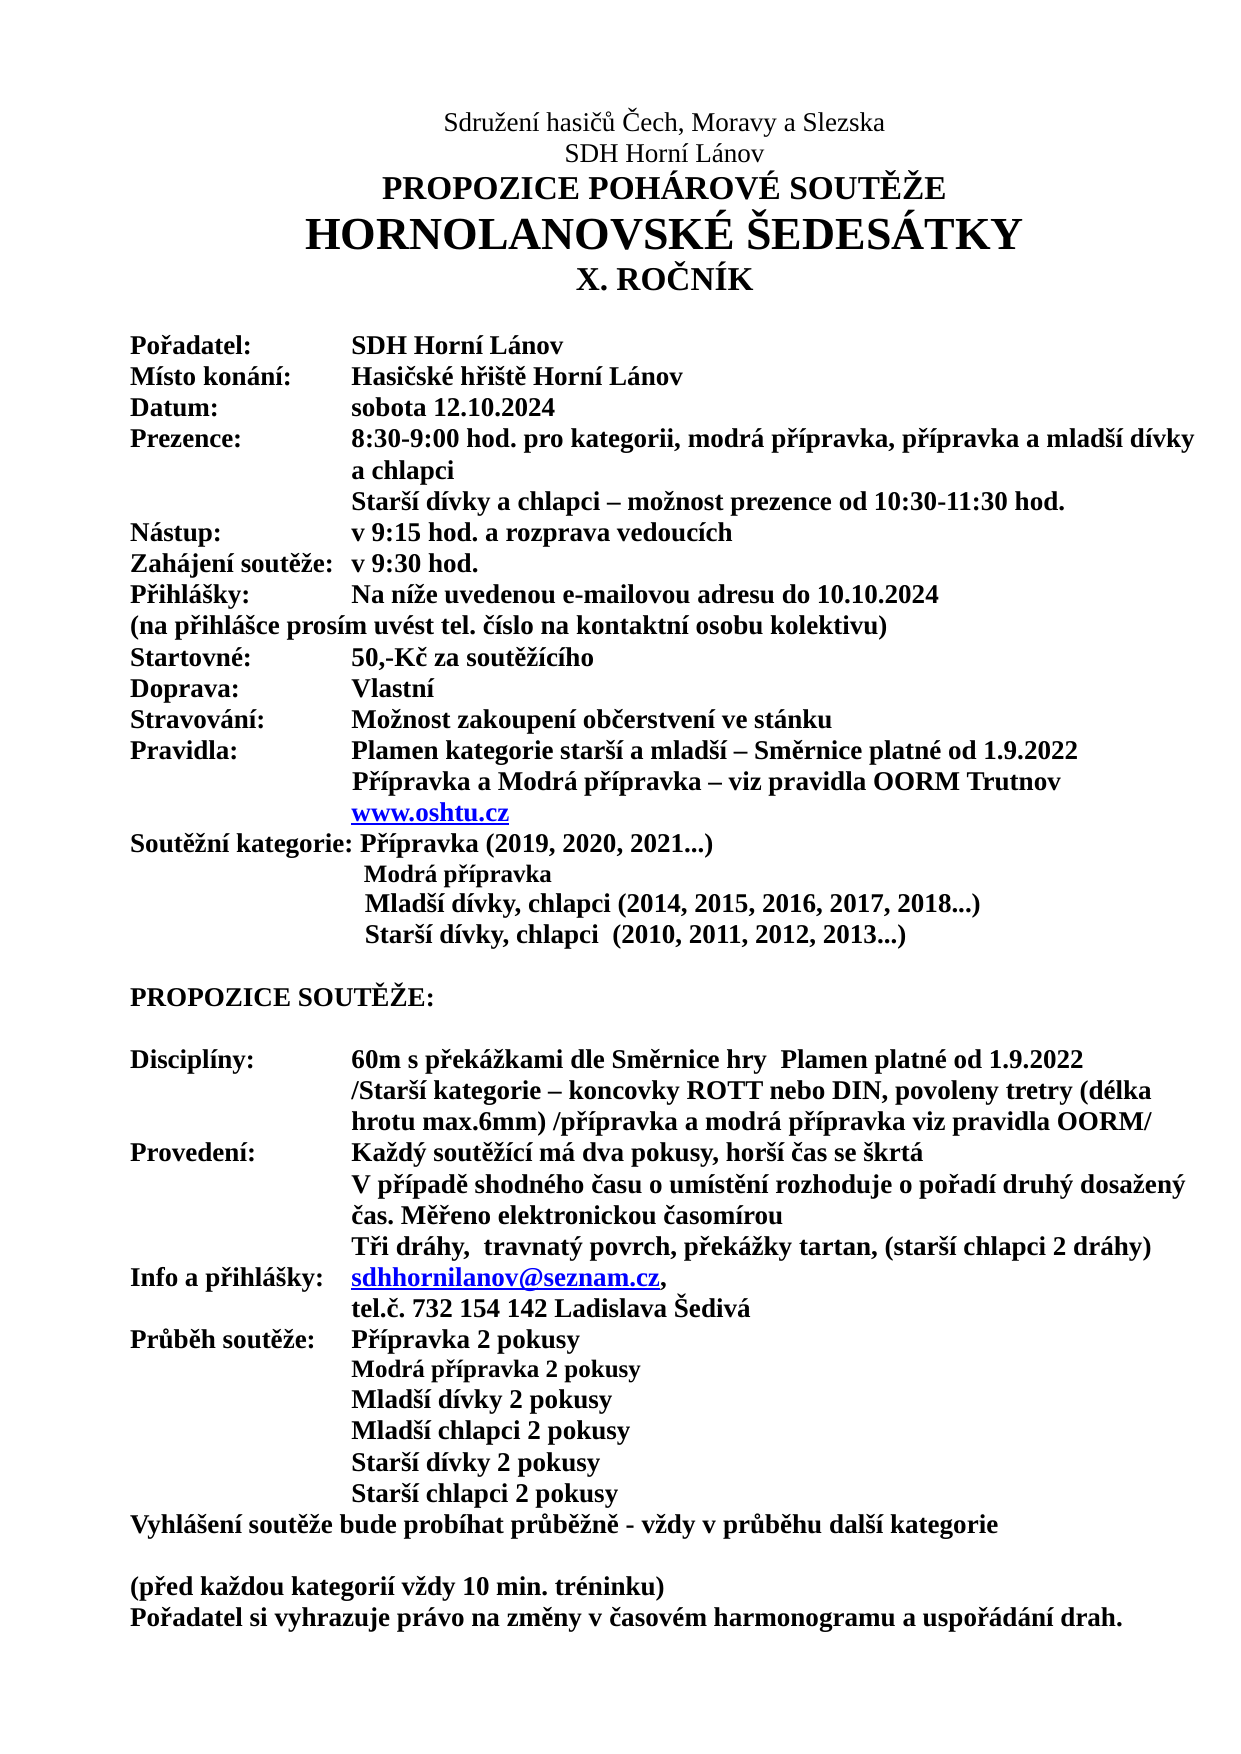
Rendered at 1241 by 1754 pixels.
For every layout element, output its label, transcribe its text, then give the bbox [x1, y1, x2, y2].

text Přípravka a Modrá přípravka – viz pravidla OORM Trutnov www.oshtu.cz [351, 765, 1199, 827]
text Starší dívky a chlapci – možnost prezence od 10:30-11:30 hod. [130, 485, 1199, 516]
text V případě shodného času o umístění rozhoduje o pořadí druhý dosažený [130, 1168, 1199, 1199]
text PROPOZICE POHÁROVÉ SOUTĚŽE [130, 169, 1199, 207]
subtitle Soutěžní kategorie: Přípravka (2019, 2020, 2021...) [130, 827, 1199, 859]
text Mladší chlapci 2 pokusy [130, 1414, 1199, 1446]
text Pravidla: Plamen kategorie starší a mladší – Směrnice platné od 1.9.2022 [130, 734, 1199, 765]
text Pořadatel si vyhrazuje právo na změny v časovém harmonogramu a uspořádání drah. [130, 1601, 1199, 1632]
text Stravování: Možnost zakoupení občerstvení ve stánku [130, 703, 1199, 734]
text Nástup: v 9:15 hod. a rozprava vedoucích [130, 516, 1199, 547]
subtitle X. ROČNÍK [130, 260, 1199, 298]
subtitle Průběh soutěže: Přípravka 2 pokusy [130, 1323, 1199, 1354]
text Provedení: Každý soutěžící má dva pokusy, horší čas se škrtá [130, 1137, 1199, 1168]
text Startovné: 50,-Kč za soutěžícího [130, 641, 1199, 672]
text Info a přihlášky: sdhhornilanov@seznam.cz, [130, 1261, 1199, 1292]
text Starší chlapci 2 pokusy [130, 1477, 1199, 1508]
text Prezence: 8:30-9:00 hod. pro kategorii, modrá přípravka, přípravka a mladší dívky a chlapci [130, 423, 1199, 485]
text Mladší dívky, chlapci (2014, 2015, 2016, 2017, 2018...) [130, 887, 1199, 918]
text Doprava: Vlastní [130, 672, 1199, 703]
text tel.č. 732 154 142 Ladislava Šedivá [277, 1292, 1199, 1323]
text Disciplíny: 60m s překážkami dle Směrnice hry Plamen platné od 1.9.2022 [130, 1043, 1199, 1074]
text Modrá přípravka [130, 859, 1199, 887]
text SDH Horní Lánov [130, 137, 1199, 169]
text Datum: sobota 12.10.2024 [130, 391, 1199, 423]
text Mladší dívky 2 pokusy [130, 1383, 1199, 1414]
text Přihlášky: Na níže uvedenou e-mailovou adresu do 10.10.2024 [130, 578, 1199, 609]
text Starší dívky 2 pokusy [130, 1446, 1199, 1477]
text čas. Měřeno elektronickou časomírou [277, 1199, 1199, 1230]
subtitle HORNOLANOVSKÉ ŠEDESÁTKY [130, 207, 1199, 260]
text Zahájení soutěže: v 9:30 hod. [130, 547, 1199, 578]
text Vyhlášení soutěže bude probíhat průběžně - vždy v průběhu další kategorie [130, 1508, 1199, 1539]
text (na přihlášce prosím uvést tel. číslo na kontaktní osobu kolektivu) [130, 609, 1199, 641]
text Modrá přípravka 2 pokusy [130, 1354, 1199, 1383]
text /Starší kategorie – koncovky ROTT nebo DIN, povoleny tretry (délka hrotu max.6mm) /přípravka a modrá přípravka viz pravidla OORM/ [351, 1074, 1199, 1137]
text PROPOZICE SOUTĚŽE: [130, 981, 1199, 1012]
text Starší dívky, chlapci (2010, 2011, 2012, 2013...) [130, 918, 1199, 950]
text Sdružení hasičů Čech, Moravy a Slezska [130, 106, 1199, 137]
text (před každou kategorií vždy 10 min. tréninku) [130, 1570, 1199, 1601]
text Tři dráhy, travnatý povrch, překážky tartan, (starší chlapci 2 dráhy) [130, 1230, 1199, 1261]
subtitle Pořadatel: SDH Horní Lánov [130, 329, 1199, 360]
subtitle Místo konání: Hasičské hřiště Horní Lánov [130, 360, 1199, 391]
